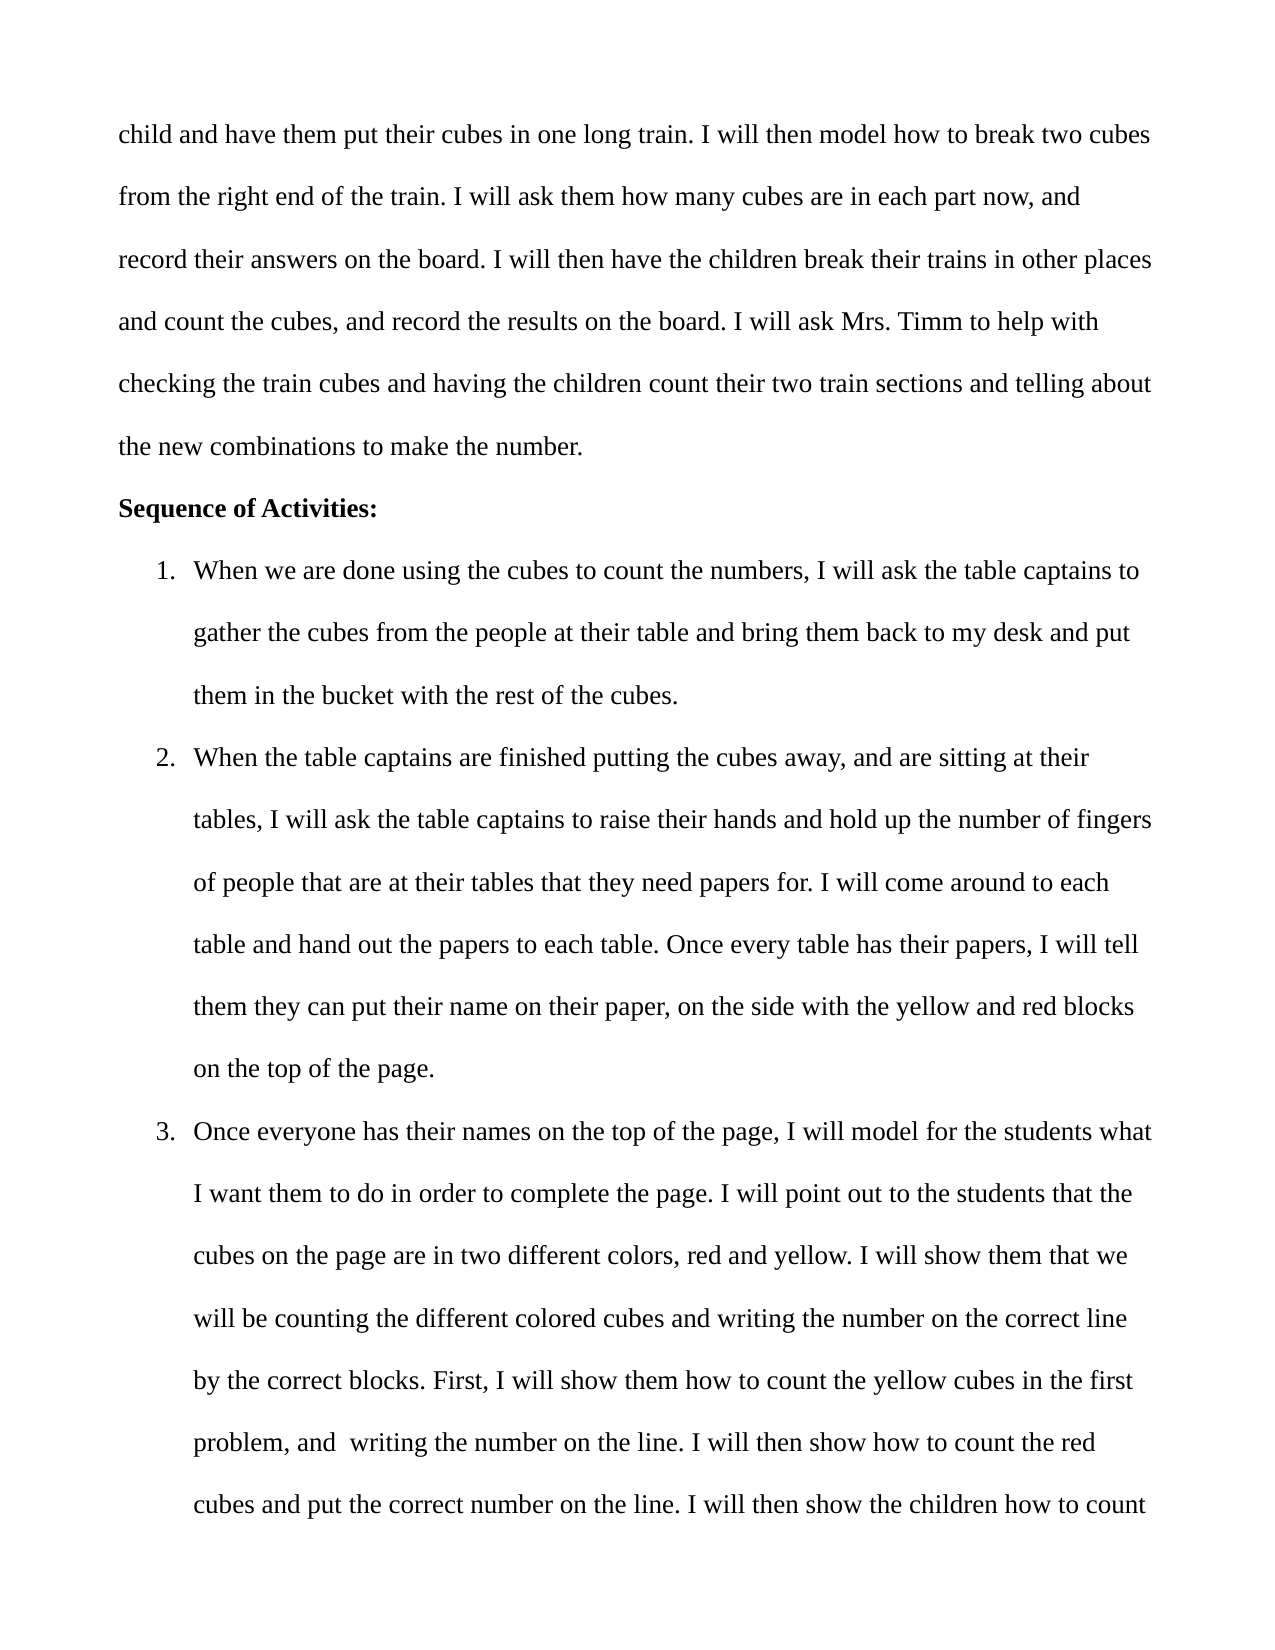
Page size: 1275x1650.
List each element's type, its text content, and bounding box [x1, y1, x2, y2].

list Once everyone has their names on the top of the page, I will model for the students what I want them to do in order to complete the page. I will point out to the students that the cubes on the page are in two different colors, red and yellow. I will show them that we will be counting the different colored cubes and writing the number on the correct line by the correct blocks. First, I will show them how to count the yellow cubes in the first problem, and writing the number on the line. I will then show how to count the red cubes and put the correct number on the line. I will then show the children how to count [156, 1115, 1157, 1520]
text Sequence of Activities: [118, 492, 1157, 523]
list When we are done using the cubes to count the numbers, I will ask the table captains to gather the cubes from the people at their table and bring them back to my desk and put them in the bucket with the rest of the cubes. [156, 554, 1157, 710]
text child and have them put their cubes in one long train. I will then model how to break two cubes from the right end of the train. I will ask them how many cubes are in each part now, and record their answers on the board. I will then have the children break their trains in other places and count the cubes, and record the results on the board. I will ask Mrs. Timm to help with checking the train cubes and having the children count their two train sections and telling about the new combinations to make the number. [118, 118, 1157, 461]
list When the table captains are finished putting the cubes away, and are sitting at their tables, I will ask the table captains to raise their hands and hold up the number of fingers of people that are at their tables that they need papers for. I will come around to each table and hand out the papers to each table. Once every table has their papers, I will tell them they can put their name on their paper, on the side with the yellow and red blocks on the top of the page. [156, 741, 1157, 1084]
